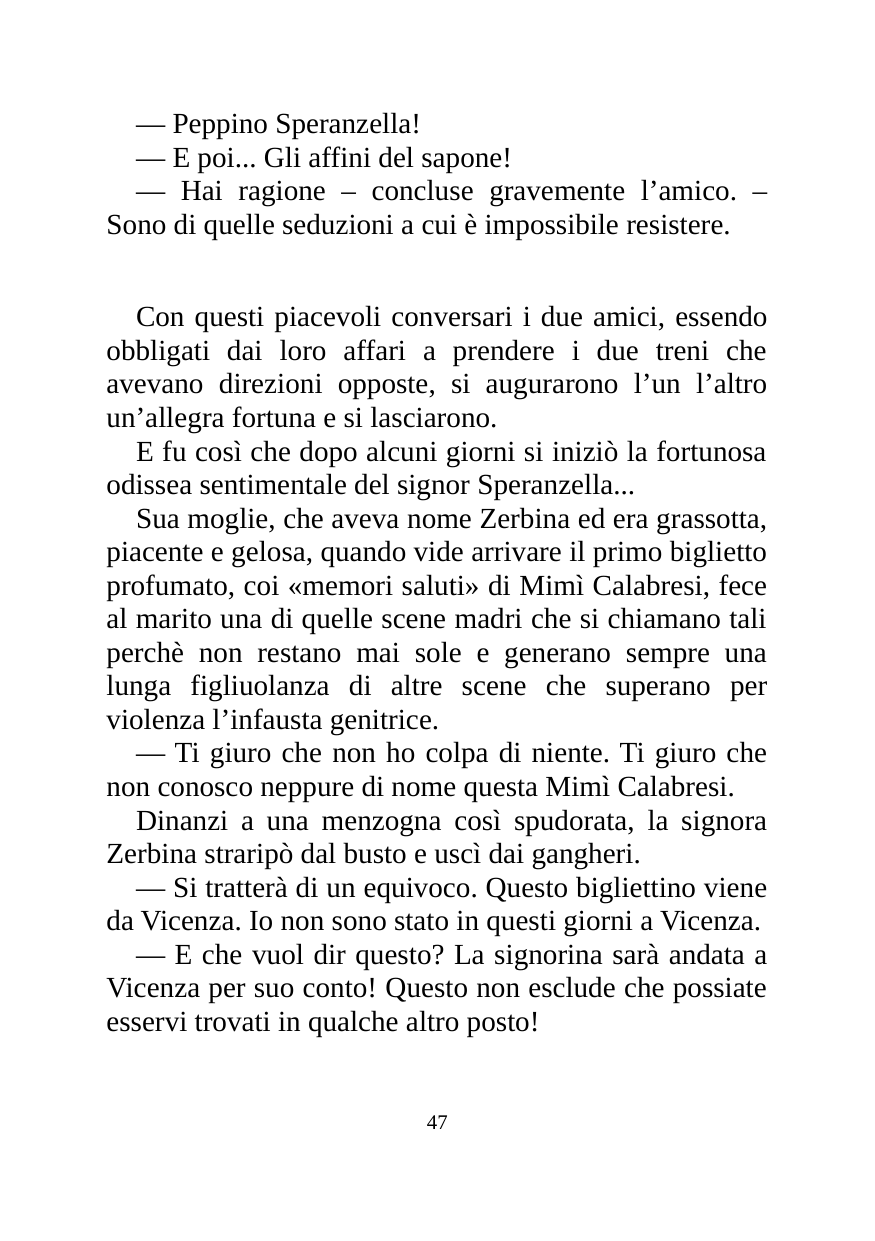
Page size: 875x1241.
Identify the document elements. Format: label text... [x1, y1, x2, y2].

text — E che vuol dir questo? La signorina sarà andata a Vicenza per suo conto! Questo non esclude che possiate esservi trovati in qualche altro posto! [106, 937, 768, 1037]
text Sua moglie, che aveva nome Zerbina ed era grassotta, piacente e gelosa, quando vide arrivare il primo biglietto profumato, coi «memori saluti» di Mimì Calabresi, fece al marito una di quelle scene madri che si chiamano tali perchè non restano mai sole e generano sempre una lunga figliuolanza di altre scene che superano per violenza l’infausta genitrice. [106, 501, 768, 736]
text — Peppino Speranzella! [106, 106, 768, 140]
text E fu così che dopo alcuni giorni si iniziò la fortunosa odissea sentimentale del signor Speranzella... [106, 434, 768, 501]
text Con questi piacevoli conversari i due amici, essendo obbligati dai loro affari a prendere i due treni che avevano direzioni opposte, si augurarono l’un l’altro un’allegra fortuna e si lasciarono. [106, 299, 768, 434]
text — Hai ragione – concluse gravemente l’amico. – Sono di quelle seduzioni a cui è impossibile resistere. [106, 173, 768, 240]
text Dinanzi a una menzogna così spudorata, la signora Zerbina straripò dal busto e uscì dai gangheri. [106, 803, 768, 870]
text — Si tratterà di un equivoco. Questo bigliettino viene da Vicenza. Io non sono stato in questi giorni a Vicenza. [106, 870, 768, 937]
text — Ti giuro che non ho colpa di niente. Ti giuro che non conosco neppure di nome questa Mimì Calabresi. [106, 736, 768, 803]
text — E poi... Gli affini del sapone! [106, 140, 768, 173]
